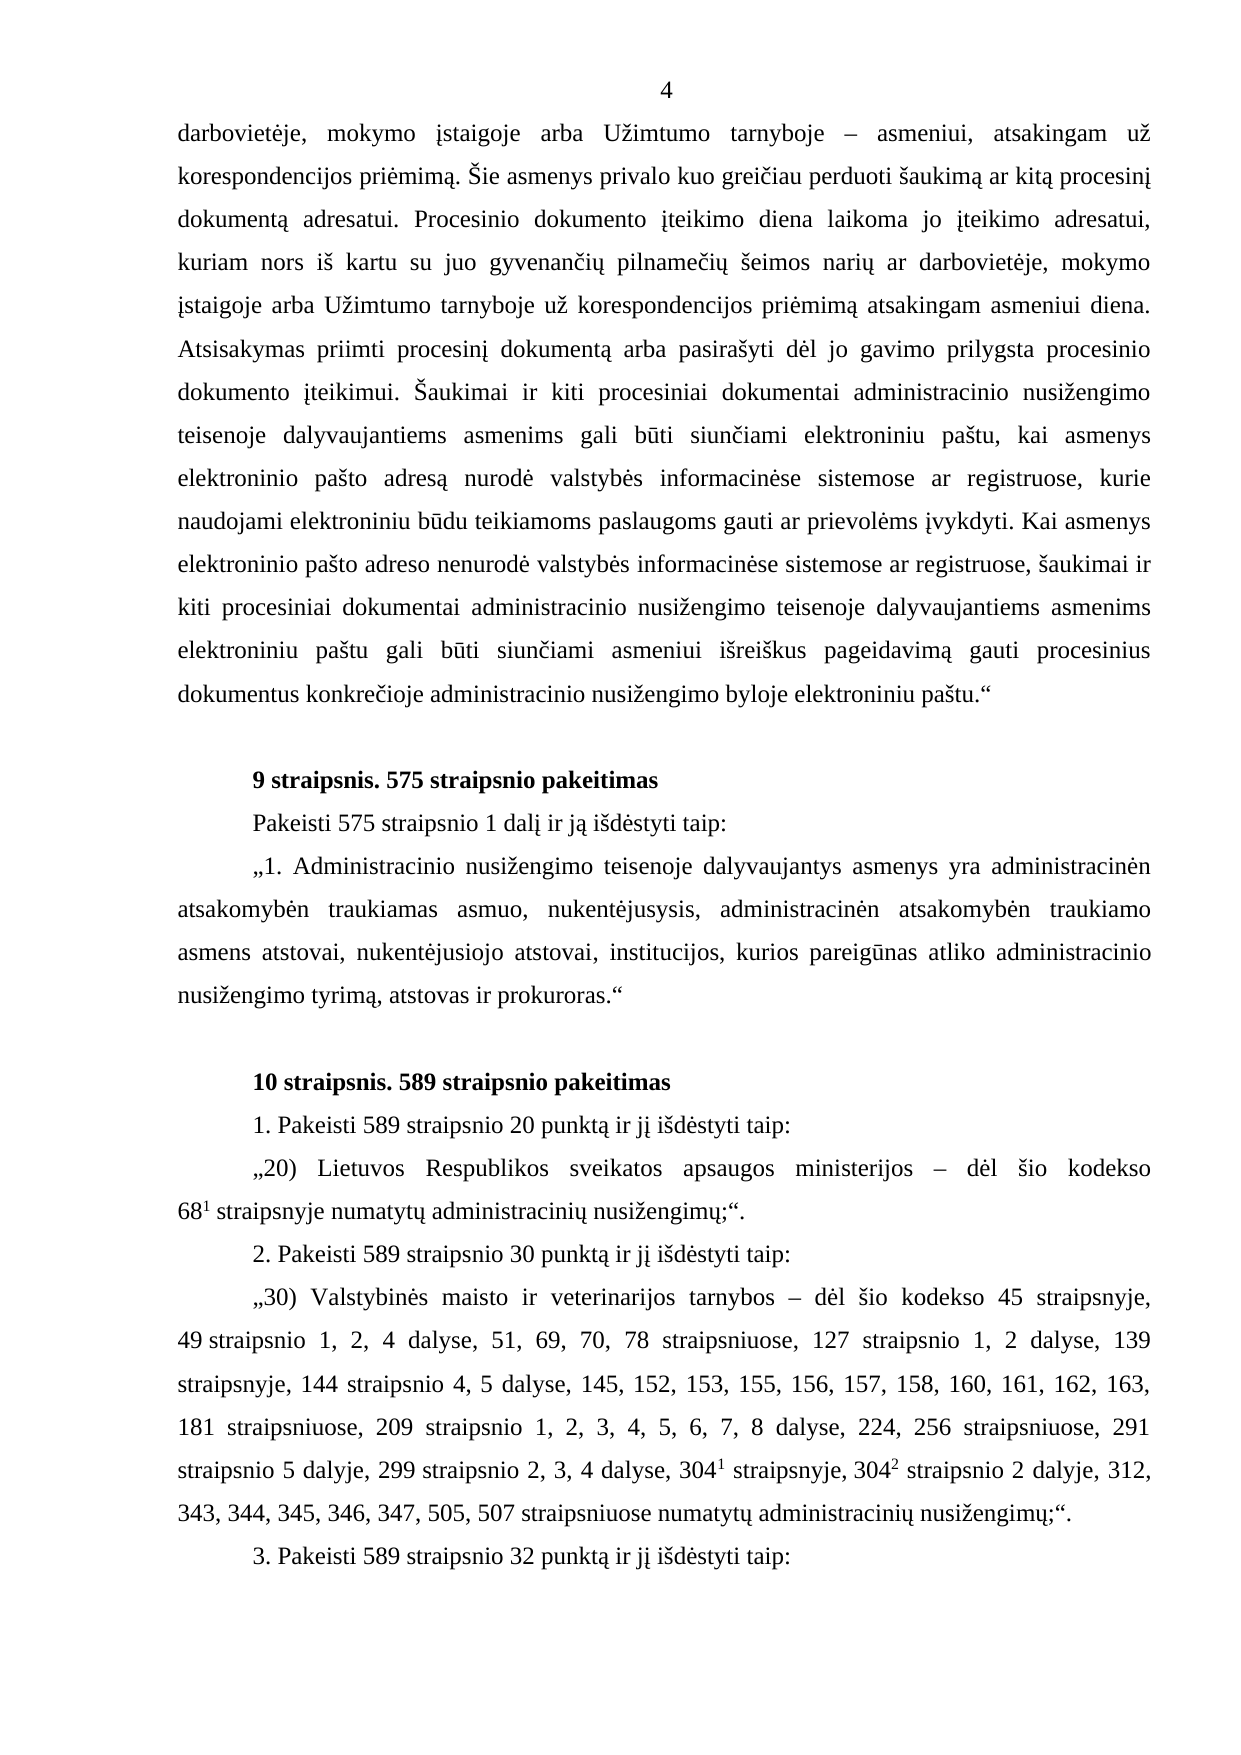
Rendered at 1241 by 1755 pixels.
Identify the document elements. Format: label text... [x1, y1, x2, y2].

text darbovietėje, mokymo įstaigoje arba Užimtumo tarnyboje – asmeniui, atsakingam už korespondencijos priėmimą. Šie asmenys privalo kuo greičiau perduoti šaukimą ar kitą procesinį dokumentą adresatui. Procesinio dokumento įteikimo diena laikoma jo įteikimo adresatui, kuriam nors iš kartu su juo gyvenančių pilnamečių šeimos narių ar darbovietėje, mokymo įstaigoje arba Užimtumo tarnyboje už korespondencijos priėmimą atsakingam asmeniui diena. Atsisakymas priimti procesinį dokumentą arba pasirašyti dėl jo gavimo prilygsta procesinio dokumento įteikimui. Šaukimai ir kiti procesiniai dokumentai administracinio nusižengimo teisenoje dalyvaujantiems asmenims gali būti siunčiami elektroniniu paštu, kai asmenys elektroninio pašto adresą nurodė valstybės informacinėse sistemose ar registruose, kurie naudojami elektroniniu būdu teikiamoms paslaugoms gauti ar prievolėms įvykdyti. Kai asmenys elektroninio pašto adreso nenurodė valstybės informacinėse sistemose ar registruose, šaukimai ir kiti procesiniai dokumentai administracinio nusižengimo teisenoje dalyvaujantiems asmenims elektroniniu paštu gali būti siunčiami asmeniui išreiškus pageidavimą gauti procesinius dokumentus konkrečioje administracinio nusižengimo byloje elektroniniu paštu.“ [177, 118, 1152, 707]
text 1. Pakeisti 589 straipsnio 20 punktą ir jį išdėstyti taip: [177, 1110, 1152, 1139]
text „30) Valstybinės maisto ir veterinarijos tarnybos – dėl šio kodekso 45 straipsnyje, 49 straipsnio 1, 2, 4 dalyse, 51, 69, 70, 78 straipsniuose, 127 straipsnio 1, 2 dalyse, 139 straipsnyje, 144 straipsnio 4, 5 dalyse, 145, 152, 153, 155, 156, 157, 158, 160, 161, 162, 163, 181 straipsniuose, 209 straipsnio 1, 2, 3, 4, 5, 6, 7, 8 dalyse, 224, 256 straipsniuose, 291 straipsnio 5 dalyje, 299 straipsnio 2, 3, 4 dalyse, 3041 straipsnyje, 3042 straipsnio 2 dalyje, 312, 343, 344, 345, 346, 347, 505, 507 straipsniuose numatytų administracinių nusižengimų;“. [177, 1282, 1152, 1527]
text „1. Administracinio nusižengimo teisenoje dalyvaujantys asmenys yra administracinėn atsakomybėn traukiamas asmuo, nukentėjusysis, administracinėn atsakomybėn traukiamo asmens atstovai, nukentėjusiojo atstovai, institucijos, kurios pareigūnas atliko administracinio nusižengimo tyrimą, atstovas ir prokuroras.“ [177, 851, 1152, 1009]
text 9 straipsnis. 575 straipsnio pakeitimas [177, 765, 1152, 794]
text Pakeisti 575 straipsnio 1 dalį ir ją išdėstyti taip: [177, 808, 1152, 837]
text 3. Pakeisti 589 straipsnio 32 punktą ir jį išdėstyti taip: [177, 1541, 1152, 1570]
text 10 straipsnis. 589 straipsnio pakeitimas [177, 1067, 1152, 1096]
text „20) Lietuvos Respublikos sveikatos apsaugos ministerijos – dėl šio kodekso 681 straipsnyje numatytų administracinių nusižengimų;“. [177, 1153, 1152, 1225]
text 2. Pakeisti 589 straipsnio 30 punktą ir jį išdėstyti taip: [177, 1239, 1152, 1268]
